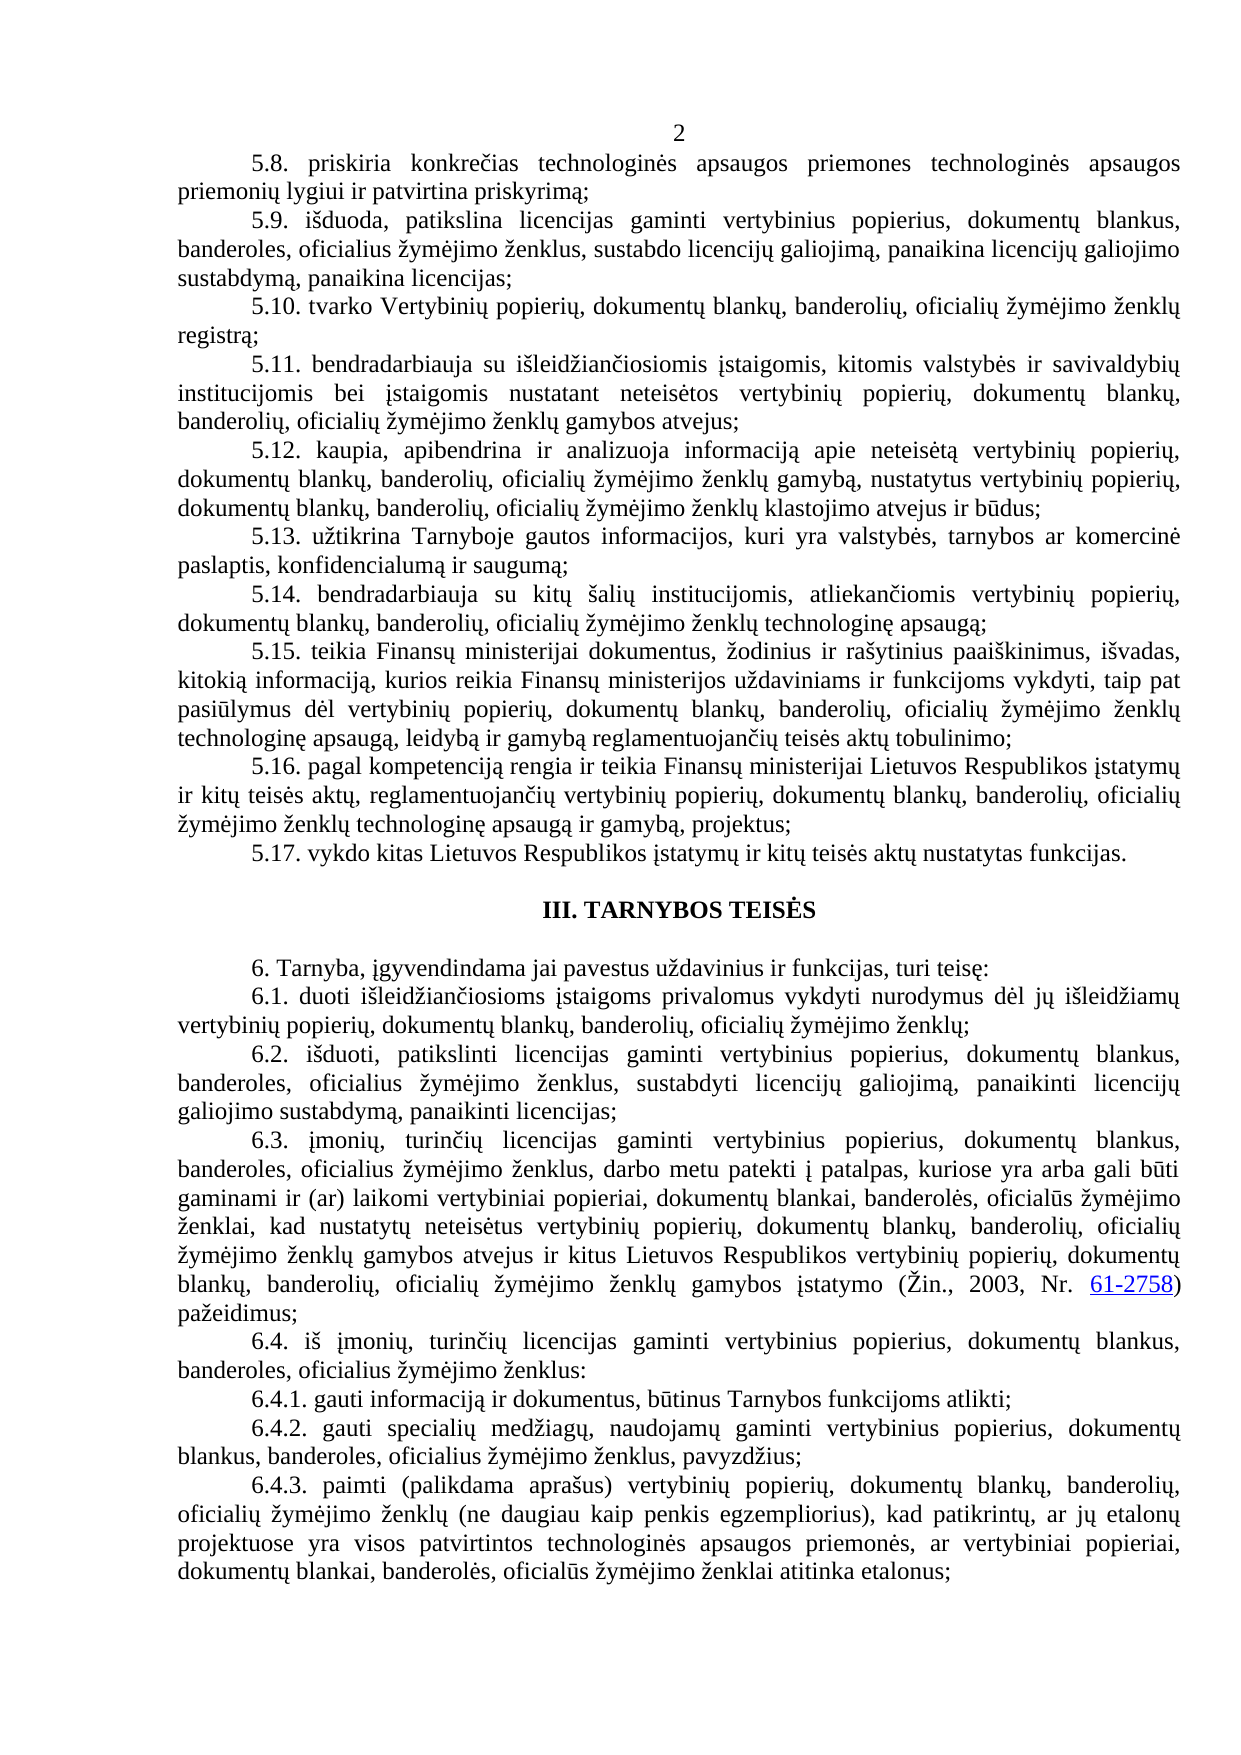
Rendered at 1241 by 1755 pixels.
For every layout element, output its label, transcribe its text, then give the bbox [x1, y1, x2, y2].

text 5.12. kaupia, apibendrina ir analizuoja informaciją apie neteisėtą vertybinių popierių, dokumentų blankų, banderolių, oficialių žymėjimo ženklų gamybą, nustatytus vertybinių popierių, dokumentų blankų, banderolių, oficialių žymėjimo ženklų klastojimo atvejus ir būdus; [177, 435, 1181, 521]
text 5.13. užtikrina Tarnyboje gautos informacijos, kuri yra valstybės, tarnybos ar komercinė paslaptis, konfidencialumą ir saugumą; [177, 521, 1181, 579]
text 5.14. bendradarbiauja su kitų šalių institucijomis, atliekančiomis vertybinių popierių, dokumentų blankų, banderolių, oficialių žymėjimo ženklų technologinę apsaugą; [177, 579, 1181, 636]
text 6.1. duoti išleidžiančiosioms įstaigoms privalomus vykdyti nurodymus dėl jų išleidžiamų vertybinių popierių, dokumentų blankų, banderolių, oficialių žymėjimo ženklų; [177, 981, 1181, 1039]
text 6.4.1. gauti informaciją ir dokumentus, būtinus Tarnybos funkcijoms atlikti; [177, 1384, 1181, 1413]
text 5.10. tvarko Vertybinių popierių, dokumentų blankų, banderolių, oficialių žymėjimo ženklų registrą; [177, 291, 1181, 349]
text 5.16. pagal kompetenciją rengia ir teikia Finansų ministerijai Lietuvos Respublikos įstatymų ir kitų teisės aktų, reglamentuojančių vertybinių popierių, dokumentų blankų, banderolių, oficialių žymėjimo ženklų technologinę apsaugą ir gamybą, projektus; [177, 751, 1181, 838]
text 6.4.2. gauti specialių medžiagų, naudojamų gaminti vertybinius popierius, dokumentų blankus, banderoles, oficialius žymėjimo ženklus, pavyzdžius; [177, 1413, 1181, 1470]
text 6.3. įmonių, turinčių licencijas gaminti vertybinius popierius, dokumentų blankus, banderoles, oficialius žymėjimo ženklus, darbo metu patekti į patalpas, kuriose yra arba gali būti gaminami ir (ar) laikomi vertybiniai popieriai, dokumentų blankai, banderolės, oficialūs žymėjimo ženklai, kad nustatytų neteisėtus vertybinių popierių, dokumentų blankų, banderolių, oficialių žymėjimo ženklų gamybos atvejus ir kitus Lietuvos Respublikos vertybinių popierių, dokumentų blankų, banderolių, oficialių žymėjimo ženklų gamybos įstatymo (Žin., 2003, Nr. 61-2758) pažeidimus; [177, 1125, 1181, 1326]
text 5.8. priskiria konkrečias technologinės apsaugos priemones technologinės apsaugos priemonių lygiui ir patvirtina priskyrimą; [177, 148, 1181, 205]
text III. TARNYBOS TEISĖS [177, 895, 1181, 924]
text 5.11. bendradarbiauja su išleidžiančiosiomis įstaigomis, kitomis valstybės ir savivaldybių institucijomis bei įstaigomis nustatant neteisėtos vertybinių popierių, dokumentų blankų, banderolių, oficialių žymėjimo ženklų gamybos atvejus; [177, 349, 1181, 435]
text 5.17. vykdo kitas Lietuvos Respublikos įstatymų ir kitų teisės aktų nustatytas funkcijas. [177, 838, 1181, 866]
text 5.9. išduoda, patikslina licencijas gaminti vertybinius popierius, dokumentų blankus, banderoles, oficialius žymėjimo ženklus, sustabdo licencijų galiojimą, panaikina licencijų galiojimo sustabdymą, panaikina licencijas; [177, 205, 1181, 291]
text 6.2. išduoti, patikslinti licencijas gaminti vertybinius popierius, dokumentų blankus, banderoles, oficialius žymėjimo ženklus, sustabdyti licencijų galiojimą, panaikinti licencijų galiojimo sustabdymą, panaikinti licencijas; [177, 1039, 1181, 1125]
text 6.4.3. paimti (palikdama aprašus) vertybinių popierių, dokumentų blankų, banderolių, oficialių žymėjimo ženklų (ne daugiau kaip penkis egzempliorius), kad patikrintų, ar jų etalonų projektuose yra visos patvirtintos technologinės apsaugos priemonės, ar vertybiniai popieriai, dokumentų blankai, banderolės, oficialūs žymėjimo ženklai atitinka etalonus; [177, 1470, 1181, 1585]
text 6. Tarnyba, įgyvendindama jai pavestus uždavinius ir funkcijas, turi teisę: [177, 953, 1181, 981]
text 6.4. iš įmonių, turinčių licencijas gaminti vertybinius popierius, dokumentų blankus, banderoles, oficialius žymėjimo ženklus: [177, 1326, 1181, 1384]
text 5.15. teikia Finansų ministerijai dokumentus, žodinius ir rašytinius paaiškinimus, išvadas, kitokią informaciją, kurios reikia Finansų ministerijos uždaviniams ir funkcijoms vykdyti, taip pat pasiūlymus dėl vertybinių popierių, dokumentų blankų, banderolių, oficialių žymėjimo ženklų technologinę apsaugą, leidybą ir gamybą reglamentuojančių teisės aktų tobulinimo; [177, 636, 1181, 751]
